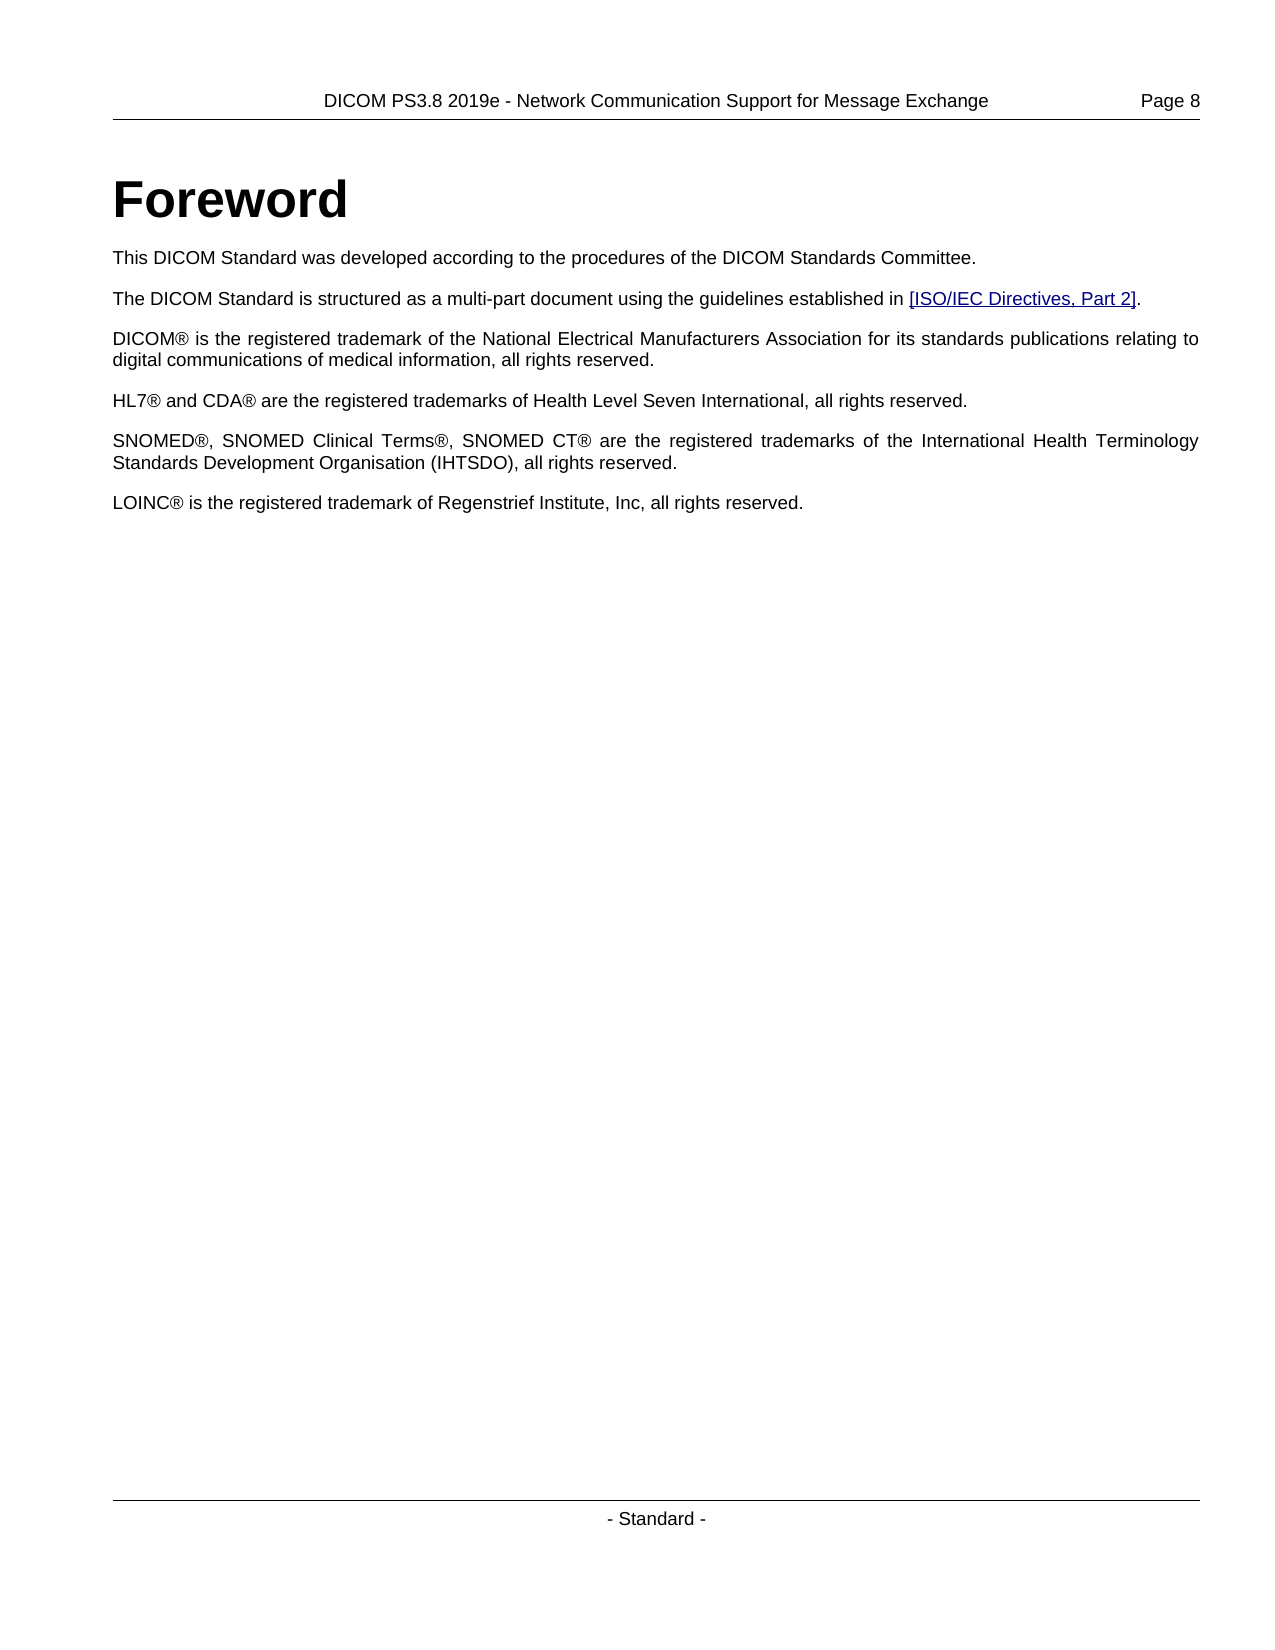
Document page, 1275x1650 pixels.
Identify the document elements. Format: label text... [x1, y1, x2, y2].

text SNOMED®, SNOMED Clinical Terms®, SNOMED CT® are the registered trademarks of the International Health Terminology Standards Development Organisation (IHTSDO), all rights reserved. [112, 430, 1200, 473]
text Foreword [112, 169, 1200, 228]
text HL7® and CDA® are the registered trademarks of Health Level Seven International, all rights reserved. [112, 389, 1200, 411]
text LOINC® is the registered trademark of Regenstrief Institute, Inc, all rights reserved. [112, 492, 1200, 513]
text The DICOM Standard is structured as a multi-part document using the guidelines established in [ISO/IEC Directives, Part 2]. [112, 287, 1200, 309]
text This DICOM Standard was developed according to the procedures of the DICOM Standards Committee. [112, 247, 1200, 269]
text DICOM® is the registered trademark of the National Electrical Manufacturers Association for its standards publications relating to digital communications of medical information, all rights reserved. [112, 328, 1200, 371]
